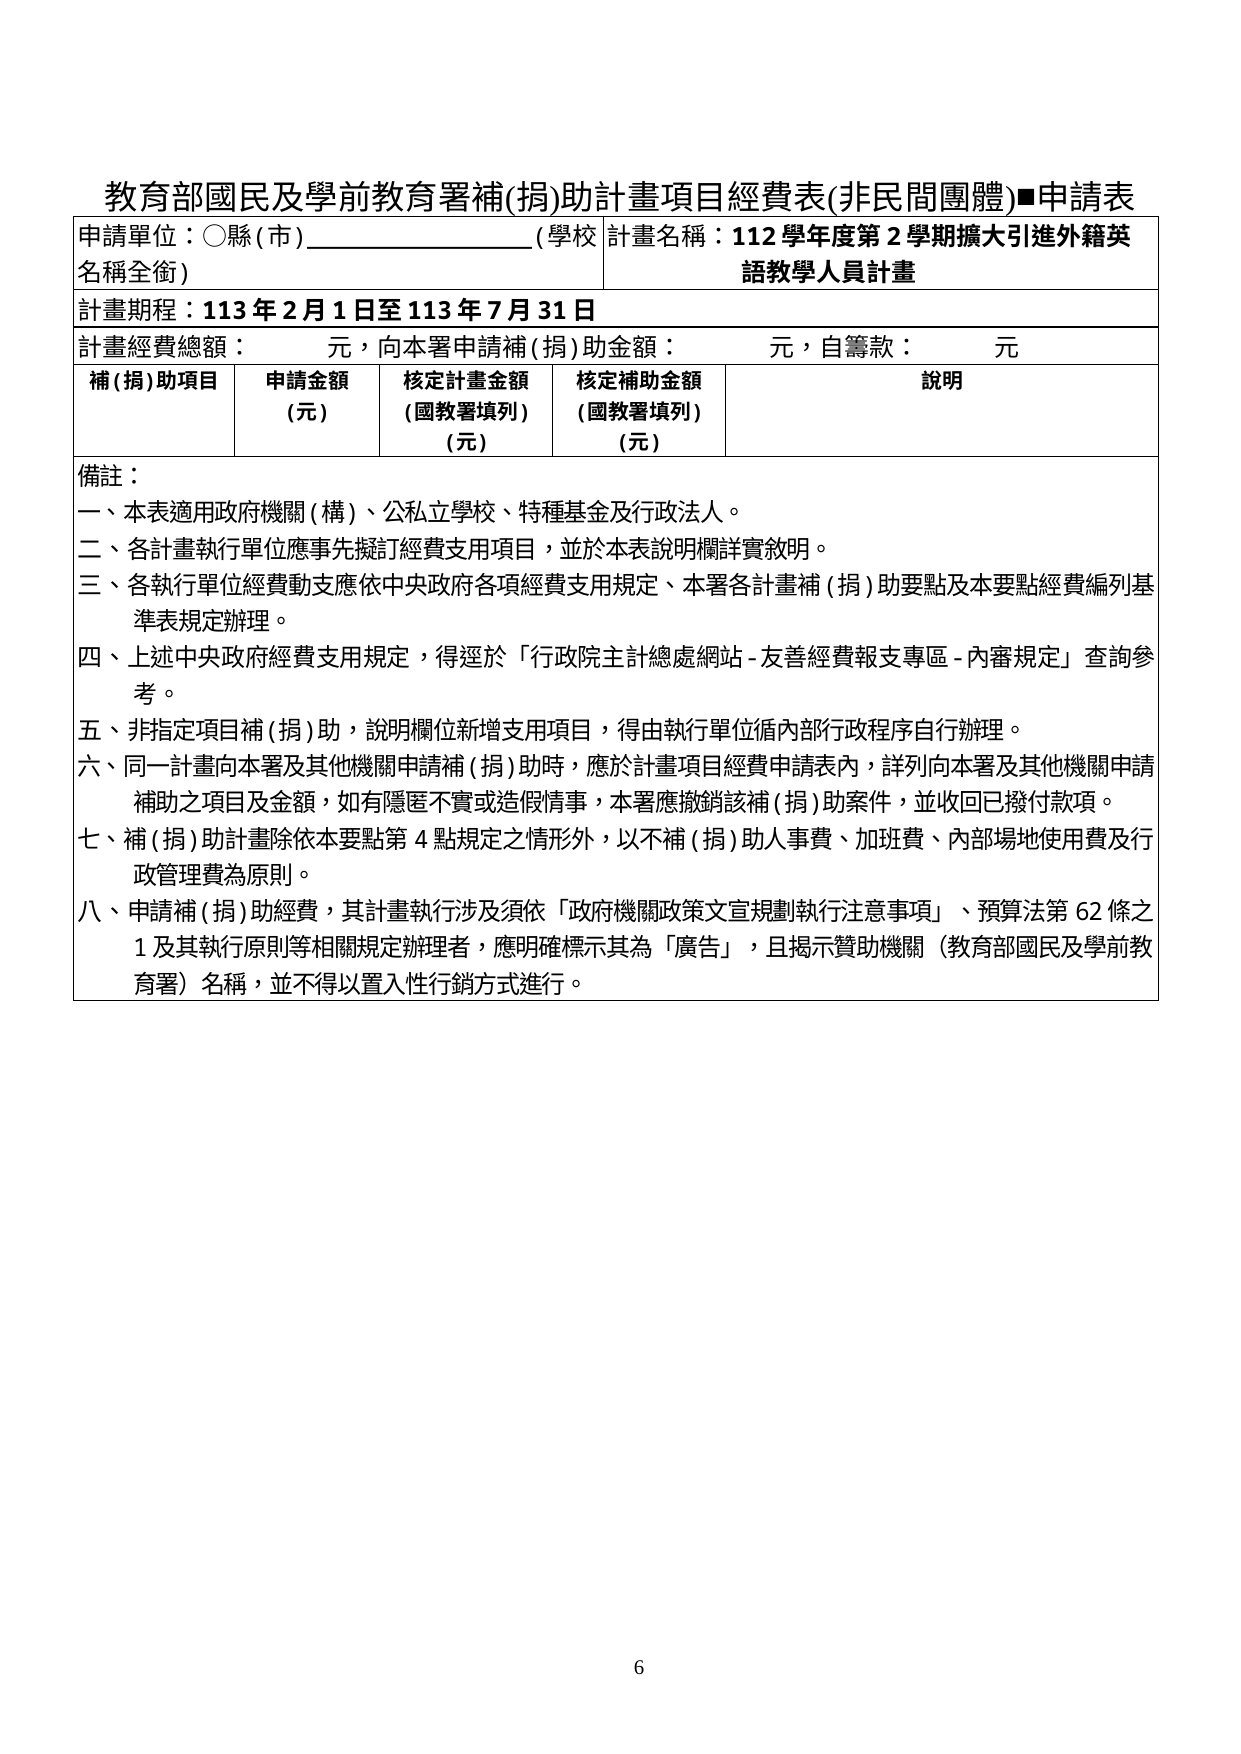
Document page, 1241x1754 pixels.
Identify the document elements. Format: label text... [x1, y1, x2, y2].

table_cell 計畫期程：113年2月1日至113年7月31日 [74, 290, 1158, 326]
table_cell 說明 [726, 365, 1158, 456]
table_header 教育部國民及學前教育署補(捐)助計畫項目經費表(非民間團體)■申請表 [74, 91, 1167, 216]
table_cell 核定補助金額 (國教署填列) (元) [553, 365, 725, 456]
table_cell [1159, 456, 1167, 857]
table_cell 補(捐)助項目 [74, 365, 234, 456]
table_cell 計畫名稱：112學年度第2學期擴大引進外籍英語教學人員計畫 [604, 217, 1158, 289]
table_cell 申請金額 (元) [235, 365, 379, 456]
table_cell [1159, 364, 1167, 456]
table_cell 核定計畫金額 (國教署填列) (元) [380, 365, 552, 456]
table_cell 備註： 本表適用政府機關(構)、公私立學校、特種基金及行政法人。 各計畫執行單位應事先擬訂經費支用項目，並於本表說明欄詳實敘明。 各執行單位經費動支應依中央政府各項經費支用規定、本署各計畫補(捐)助要點及本要點經費編列基準表規定辦理。 上述中央政府經費支用規定，得逕於「行政院主計總處網站-友善經費報支專區-內審規定」查詢參考。 非指定項目補(捐)助，說明欄位新增支用項目，得由執行單位循內部行政程序自行辦理。 同一計畫向本署及其他機關申請補(捐)助時，應於計畫項目經費申請表內，詳列向本署及其他機關申請補助之項目及金額，如有隱匿不實或造假情事，本署應撤銷該補(捐)助案件，並收回已撥付款項。 補(捐)助計畫除依本要點第4點規定之情形外，以不補(捐)助人事費、加班費、內部場地使用費及行政管理費為原則。 申請補(捐)助經費，其計畫執行涉及須依「政府機關政策文宣規劃執行注意事項」、預算法第62條之1及其執行原則等相關規定辦理者，應明確標示其為「廣告」，且揭示贊助機關（教育部國民及學前教育署）名稱，並不得以置入性行銷方式進行。 [74, 457, 1158, 1000]
table_cell 計畫經費總額： 元，向本署申請補(捐)助金額： 元，自籌款： 元 [74, 328, 1158, 364]
table_cell [1159, 326, 1167, 364]
table_cell 申請單位：○縣(市)_______________(學校名稱全銜) [74, 217, 603, 289]
table_cell [1159, 289, 1167, 326]
table_cell [1159, 216, 1167, 289]
table_cell [1159, 858, 1167, 1000]
